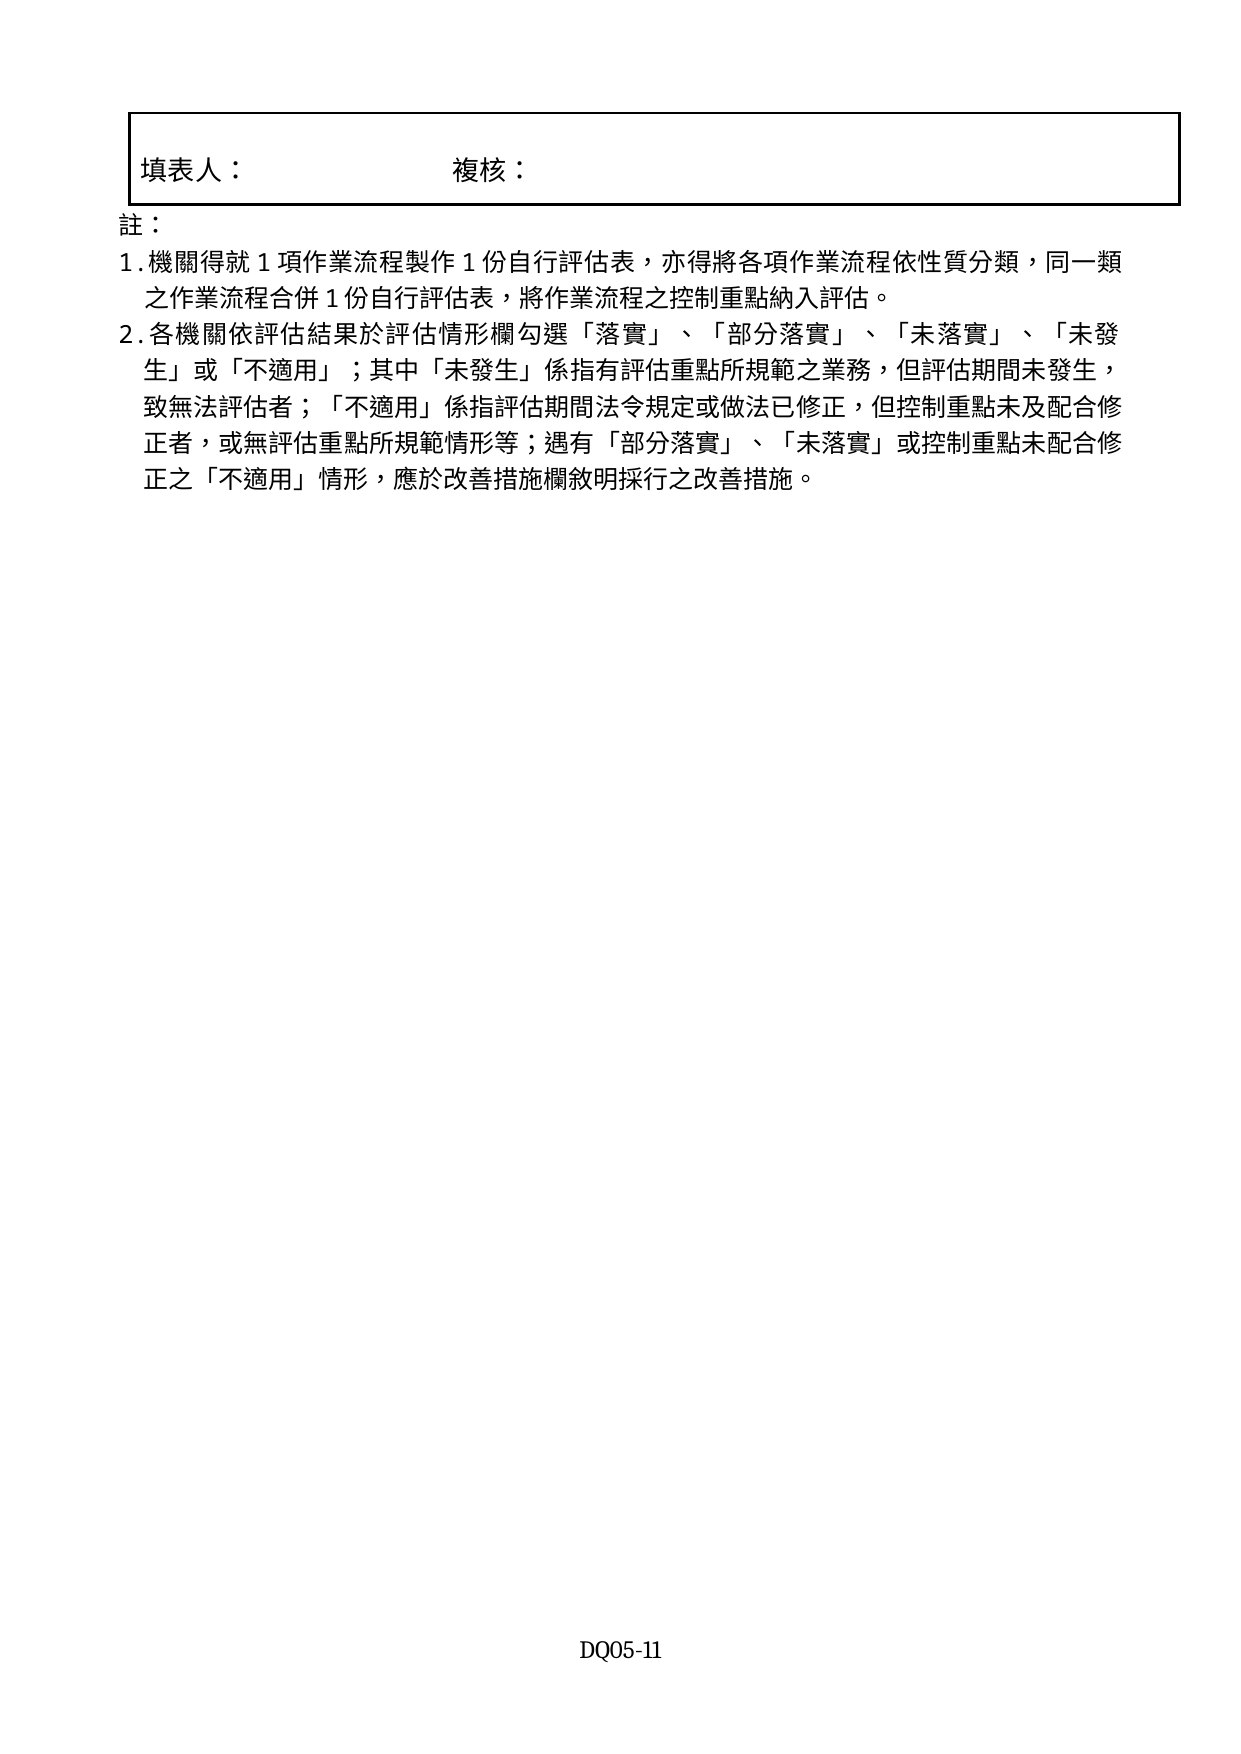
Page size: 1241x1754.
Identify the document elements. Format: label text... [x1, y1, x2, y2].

text 註： [118, 206, 1122, 242]
text 1.機關得就1項作業流程製作1份自行評估表，亦得將各項作業流程依性質分類，同一類之作業流程合併1份自行評估表，將作業流程之控制重點納入評估。 [118, 242, 1122, 314]
text 2.各機關依評估結果於評估情形欄勾選「落實」、「部分落實」、「未落實」、「未發生」或「不適用」；其中「未發生」係指有評估重點所規範之業務，但評估期間未發生，致無法評估者；「不適用」係指評估期間法令規定或做法已修正，但控制重點未及配合修正者，或無評估重點所規範情形等；遇有「部分落實」、「未落實」或控制重點未配合修正之「不適用」情形，應於改善措施欄敘明採行之改善措施。 [118, 314, 1122, 496]
table_cell 填表人： 複核： [131, 114, 1178, 203]
